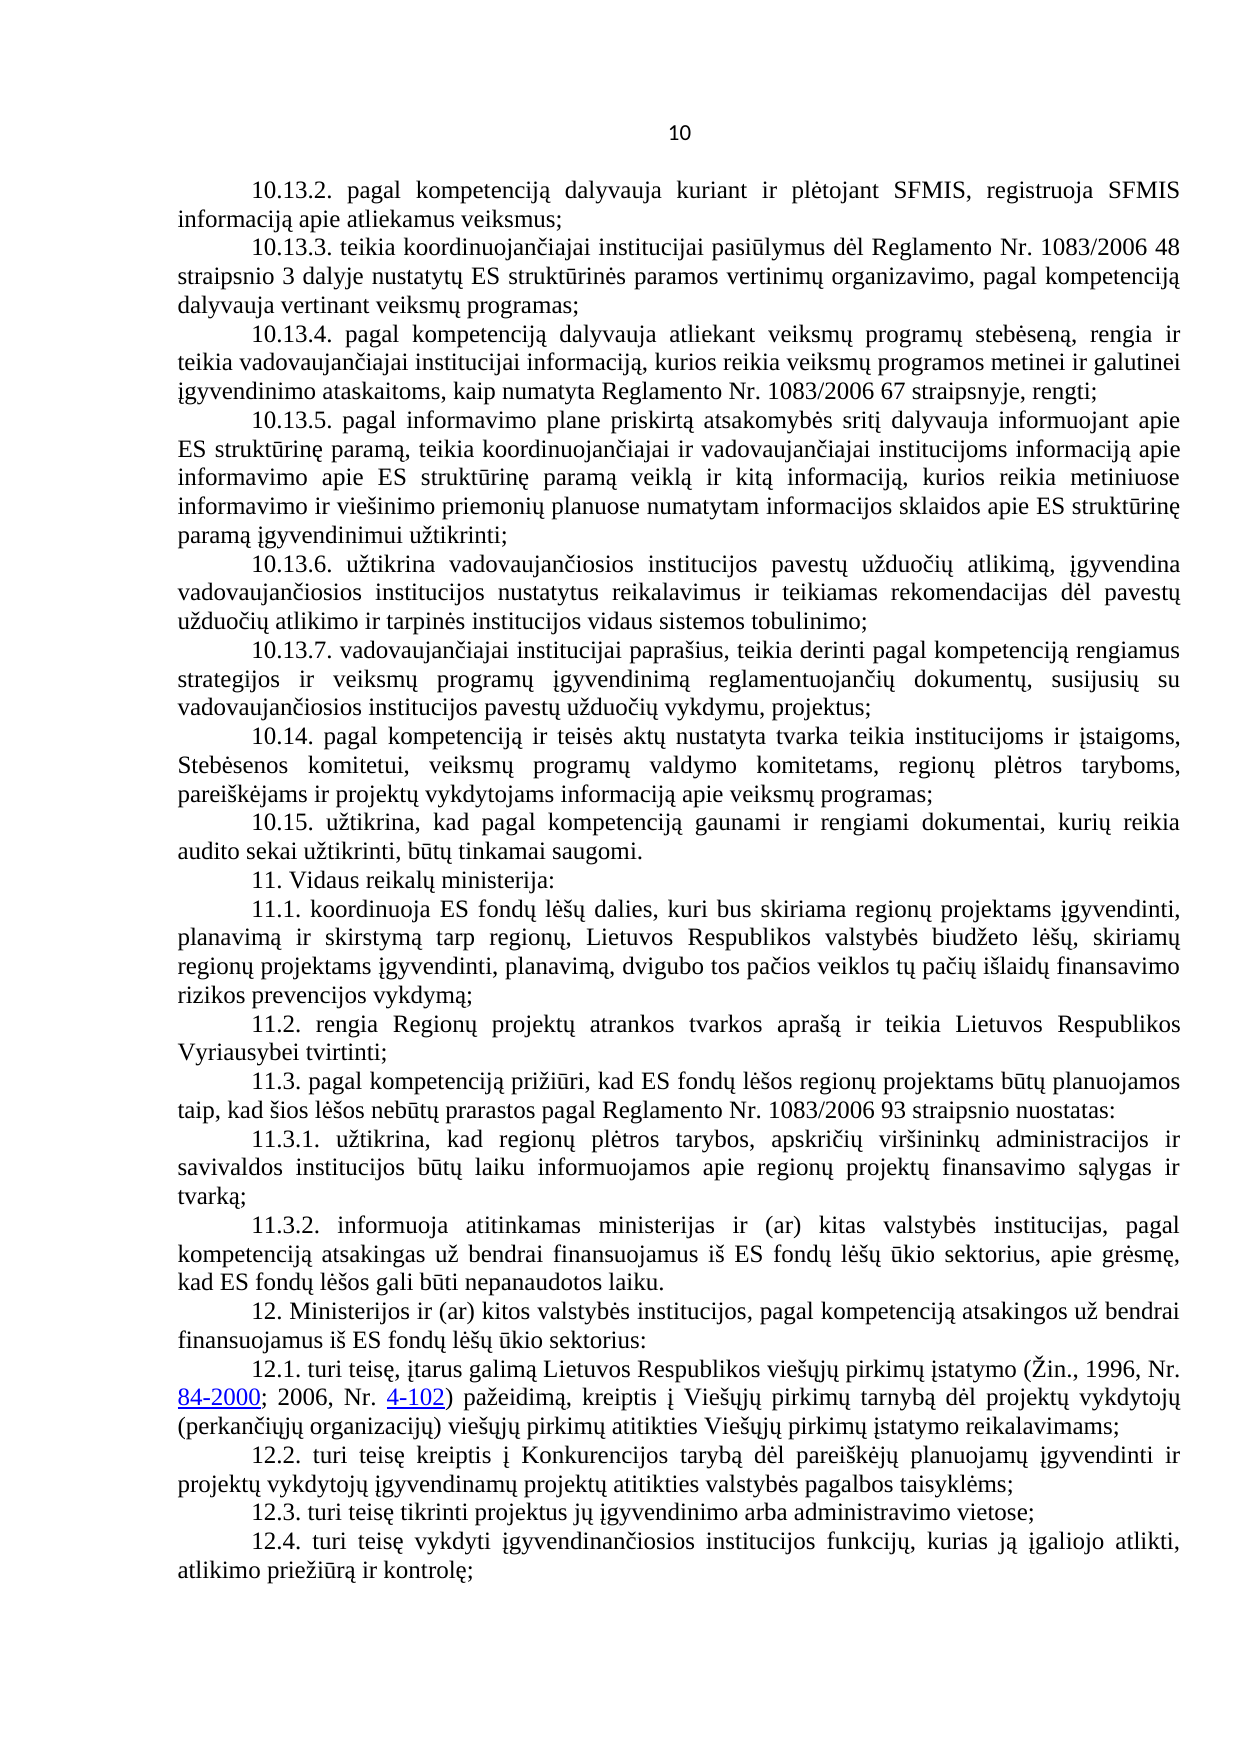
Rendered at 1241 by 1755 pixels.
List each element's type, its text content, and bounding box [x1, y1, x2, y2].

text 10.13.2. pagal kompetenciją dalyvauja kuriant ir plėtojant SFMIS, registruoja SFMIS informaciją apie atliekamus veiksmus; [177, 175, 1181, 232]
text 12.1. turi teisę, įtarus galimą Lietuvos Respublikos viešųjų pirkimų įstatymo (Žin., 1996, Nr. 84-2000; 2006, Nr. 4-102) pažeidimą, kreiptis į Viešųjų pirkimų tarnybą dėl projektų vykdytojų (perkančiųjų organizacijų) viešųjų pirkimų atitikties Viešųjų pirkimų įstatymo reikalavimams; [177, 1354, 1181, 1440]
text 11.3.2. informuoja atitinkamas ministerijas ir (ar) kitas valstybės institucijas, pagal kompetenciją atsakingas už bendrai finansuojamus iš ES fondų lėšų ūkio sektorius, apie grėsmę, kad ES fondų lėšos gali būti nepanaudotos laiku. [177, 1210, 1181, 1296]
text 10.15. užtikrina, kad pagal kompetenciją gaunami ir rengiami dokumentai, kurių reikia audito sekai užtikrinti, būtų tinkamai saugomi. [177, 807, 1181, 865]
text 11.3. pagal kompetenciją prižiūri, kad ES fondų lėšos regionų projektams būtų planuojamos taip, kad šios lėšos nebūtų prarastos pagal Reglamento Nr. 1083/2006 93 straipsnio nuostatas: [177, 1066, 1181, 1124]
text 12. Ministerijos ir (ar) kitos valstybės institucijos, pagal kompetenciją atsakingos už bendrai finansuojamus iš ES fondų lėšų ūkio sektorius: [177, 1296, 1181, 1354]
text 11.2. rengia Regionų projektų atrankos tvarkos aprašą ir teikia Lietuvos Respublikos Vyriausybei tvirtinti; [177, 1009, 1181, 1066]
text 10.13.5. pagal informavimo plane priskirtą atsakomybės sritį dalyvauja informuojant apie ES struktūrinę paramą, teikia koordinuojančiajai ir vadovaujančiajai institucijoms informaciją apie informavimo apie ES struktūrinę paramą veiklą ir kitą informaciją, kurios reikia metiniuose informavimo ir viešinimo priemonių planuose numatytam informacijos sklaidos apie ES struktūrinę paramą įgyvendinimui užtikrinti; [177, 405, 1181, 549]
text 11. Vidaus reikalų ministerija: [177, 865, 1181, 894]
text 10.13.6. užtikrina vadovaujančiosios institucijos pavestų užduočių atlikimą, įgyvendina vadovaujančiosios institucijos nustatytus reikalavimus ir teikiamas rekomendacijas dėl pavestų užduočių atlikimo ir tarpinės institucijos vidaus sistemos tobulinimo; [177, 549, 1181, 635]
text 12.2. turi teisę kreiptis į Konkurencijos tarybą dėl pareiškėjų planuojamų įgyvendinti ir projektų vykdytojų įgyvendinamų projektų atitikties valstybės pagalbos taisyklėms; [177, 1440, 1181, 1497]
text 12.3. turi teisę tikrinti projektus jų įgyvendinimo arba administravimo vietose; [177, 1497, 1181, 1526]
text 12.4. turi teisę vykdyti įgyvendinančiosios institucijos funkcijų, kurias ją įgaliojo atlikti, atlikimo priežiūrą ir kontrolę; [177, 1526, 1181, 1584]
text 10.13.4. pagal kompetenciją dalyvauja atliekant veiksmų programų stebėseną, rengia ir teikia vadovaujančiajai institucijai informaciją, kurios reikia veiksmų programos metinei ir galutinei įgyvendinimo ataskaitoms, kaip numatyta Reglamento Nr. 1083/2006 67 straipsnyje, rengti; [177, 319, 1181, 405]
text 11.1. koordinuoja ES fondų lėšų dalies, kuri bus skiriama regionų projektams įgyvendinti, planavimą ir skirstymą tarp regionų, Lietuvos Respublikos valstybės biudžeto lėšų, skiriamų regionų projektams įgyvendinti, planavimą, dvigubo tos pačios veiklos tų pačių išlaidų finansavimo rizikos prevencijos vykdymą; [177, 894, 1181, 1009]
text 10.13.7. vadovaujančiajai institucijai paprašius, teikia derinti pagal kompetenciją rengiamus strategijos ir veiksmų programų įgyvendinimą reglamentuojančių dokumentų, susijusių su vadovaujančiosios institucijos pavestų užduočių vykdymu, projektus; [177, 635, 1181, 721]
text 10.13.3. teikia koordinuojančiajai institucijai pasiūlymus dėl Reglamento Nr. 1083/2006 48 straipsnio 3 dalyje nustatytų ES struktūrinės paramos vertinimų organizavimo, pagal kompetenciją dalyvauja vertinant veiksmų programas; [177, 232, 1181, 319]
text 10.14. pagal kompetenciją ir teisės aktų nustatyta tvarka teikia institucijoms ir įstaigoms, Stebėsenos komitetui, veiksmų programų valdymo komitetams, regionų plėtros taryboms, pareiškėjams ir projektų vykdytojams informaciją apie veiksmų programas; [177, 721, 1181, 807]
text 11.3.1. užtikrina, kad regionų plėtros tarybos, apskričių viršininkų administracijos ir savivaldos institucijos būtų laiku informuojamos apie regionų projektų finansavimo sąlygas ir tvarką; [177, 1124, 1181, 1210]
